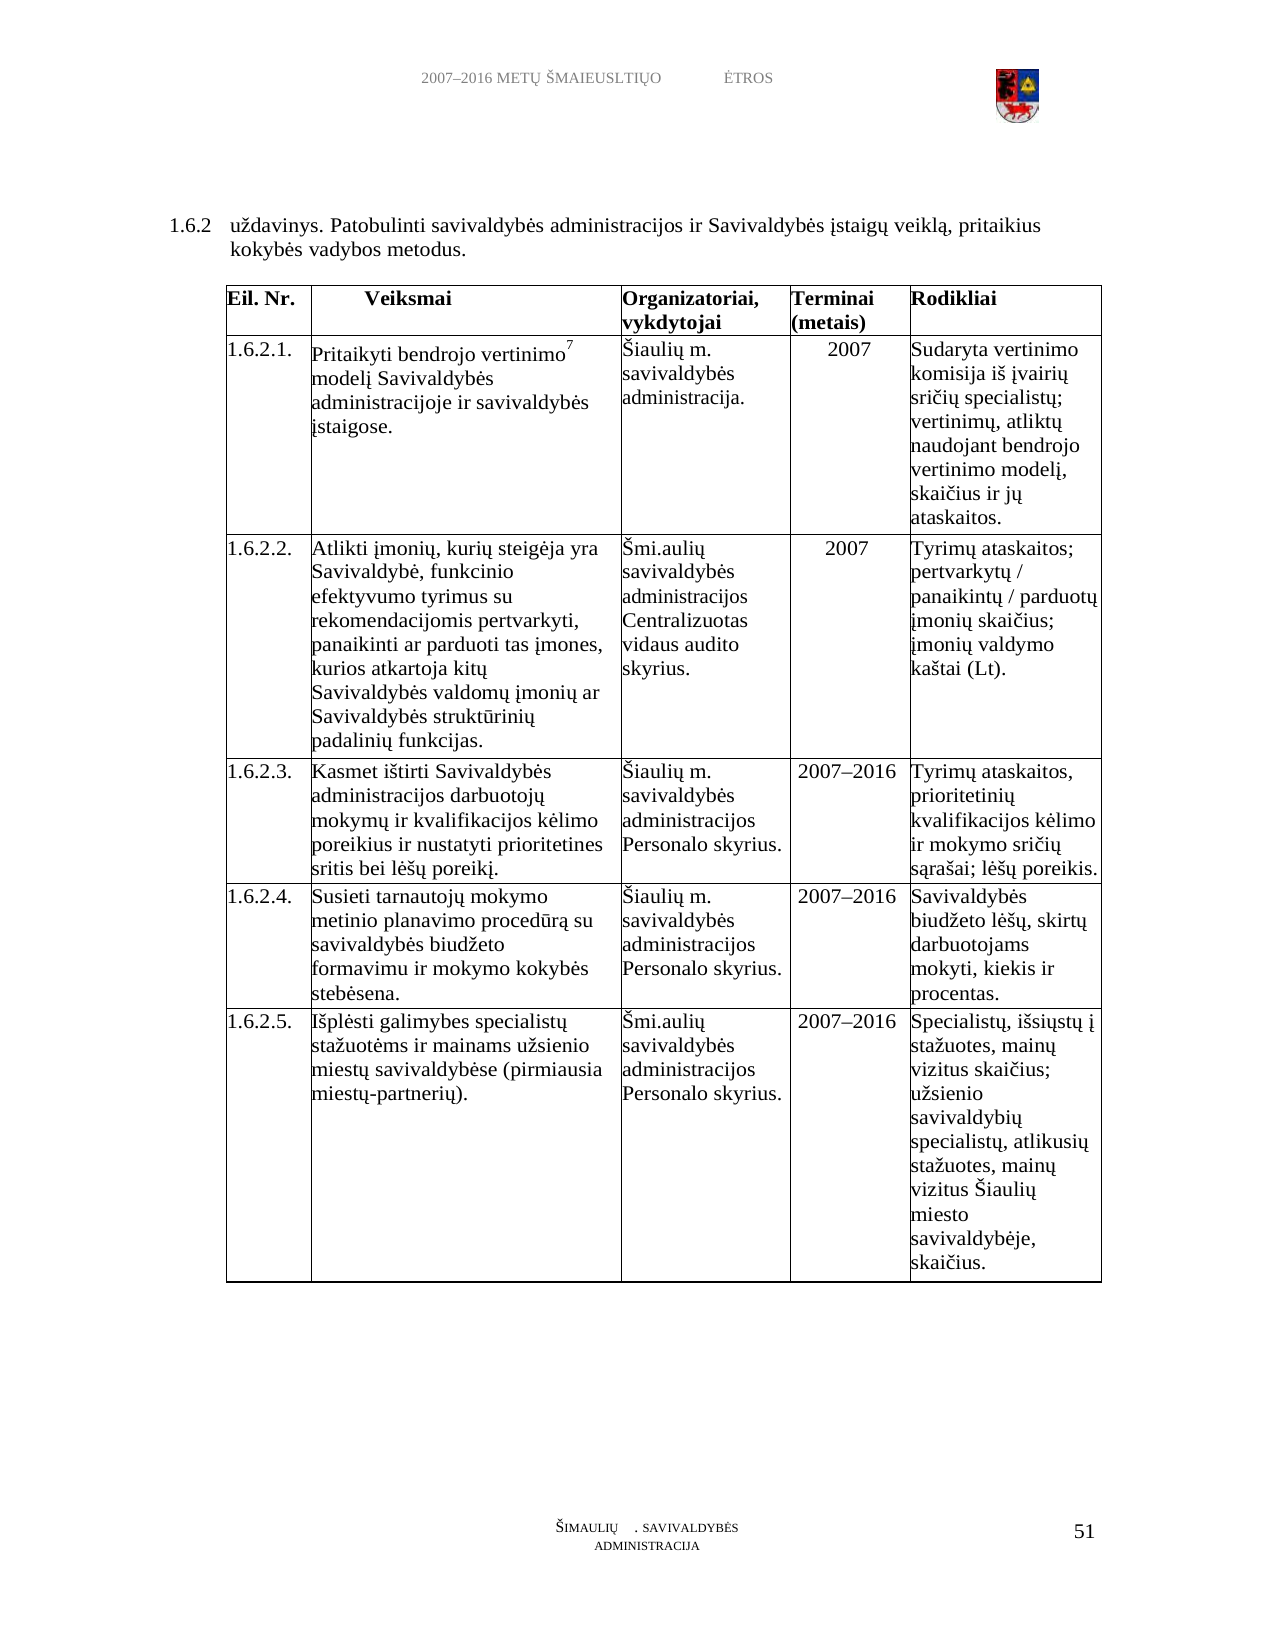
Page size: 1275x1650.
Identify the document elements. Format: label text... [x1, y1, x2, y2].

table_header Terminai (metais) [791, 286, 910, 335]
table_cell 1.6.2.4. [227, 884, 311, 1008]
text 1.6.2 uždavinys. Patobulinti savivaldybės administracijos ir Savivaldybės įstaigų veiklą, pritaikius kokybės vadybos metodus. [169, 213, 1076, 261]
table_cell Šmi.aulių savivaldybės administracijos Personalo skyrius. [622, 1009, 790, 1281]
table_cell Šiaulių m. savivaldybės administracijos Personalo skyrius. [622, 759, 790, 883]
table_cell Šiaulių m. savivaldybės administracijos Personalo skyrius. [622, 884, 790, 1008]
table_header Organizatoriai, vykdytojai [622, 286, 790, 335]
table_cell 1.6.2.3. [227, 759, 311, 883]
table_header Eil. Nr. [227, 286, 311, 335]
table_cell Šmi.aulių savivaldybės administracijos Centralizuotas vidaus audito skyrius. [622, 535, 790, 758]
table_cell 1.6.2.1. [227, 336, 311, 534]
table_header Rodikliai [911, 286, 1101, 335]
table_header Veiksmai [312, 286, 621, 335]
table_cell Kasmet ištirti Savivaldybės administracijos darbuotojų mokymų ir kvalifikacijos kėlimo poreikius ir nustatyti prioritetines sritis bei lėšų poreikį. [312, 759, 621, 883]
table_cell Savivaldybės biudžeto lėšų, skirtų darbuotojams mokyti, kiekis ir procentas. [911, 884, 1101, 1008]
table_cell Tyrimų ataskaitos, prioritetinių kvalifikacijos kėlimo ir mokymo sričių sąrašai; lėšų poreikis. [911, 759, 1101, 883]
table_cell Išplėsti galimybes specialistų stažuotėms ir mainams užsienio miestų savivaldybėse (pirmiausia miestų-partnerių). [312, 1009, 621, 1281]
table_cell Tyrimų ataskaitos; pertvarkytų / panaikintų / parduotų įmonių skaičius; įmonių valdymo kaštai (Lt). [911, 535, 1101, 758]
table_cell 2007–2016 [791, 759, 910, 883]
table_cell Sudaryta vertinimo komisija iš įvairių sričių specialistų; vertinimų, atliktų naudojant bendrojo vertinimo modelį, skaičius ir jų ataskaitos. [911, 336, 1101, 534]
table_cell Šiaulių m. savivaldybės administracija. [622, 336, 790, 534]
table_cell 2007 [791, 535, 910, 758]
table_cell 1.6.2.2. [227, 535, 311, 758]
table_cell Susieti tarnautojų mokymo metinio planavimo procedūrą su savivaldybės biudžeto formavimu ir mokymo kokybės stebėsena. [312, 884, 621, 1008]
table_cell 2007–2016 [791, 884, 910, 1008]
table_cell Specialistų, išsiųstų į stažuotes, mainų vizitus skaičius; užsienio savivaldybių specialistų, atlikusių stažuotes, mainų vizitus Šiaulių miesto savivaldybėje, skaičius. [911, 1009, 1101, 1281]
table_cell Pritaikyti bendrojo vertinimo7 modelį Savivaldybės administracijoje ir savivaldybės įstaigose. [312, 336, 621, 534]
table_cell 2007–2016 [791, 1009, 910, 1281]
table_cell 2007 [791, 336, 910, 534]
table_cell Atlikti įmonių, kurių steigėja yra Savivaldybė, funkcinio efektyvumo tyrimus su rekomendacijomis pertvarkyti, panaikinti ar parduoti tas įmones, kurios atkartoja kitų Savivaldybės valdomų įmonių ar Savivaldybės struktūrinių padalinių funkcijas. [312, 535, 621, 758]
table_cell 1.6.2.5. [227, 1009, 311, 1281]
